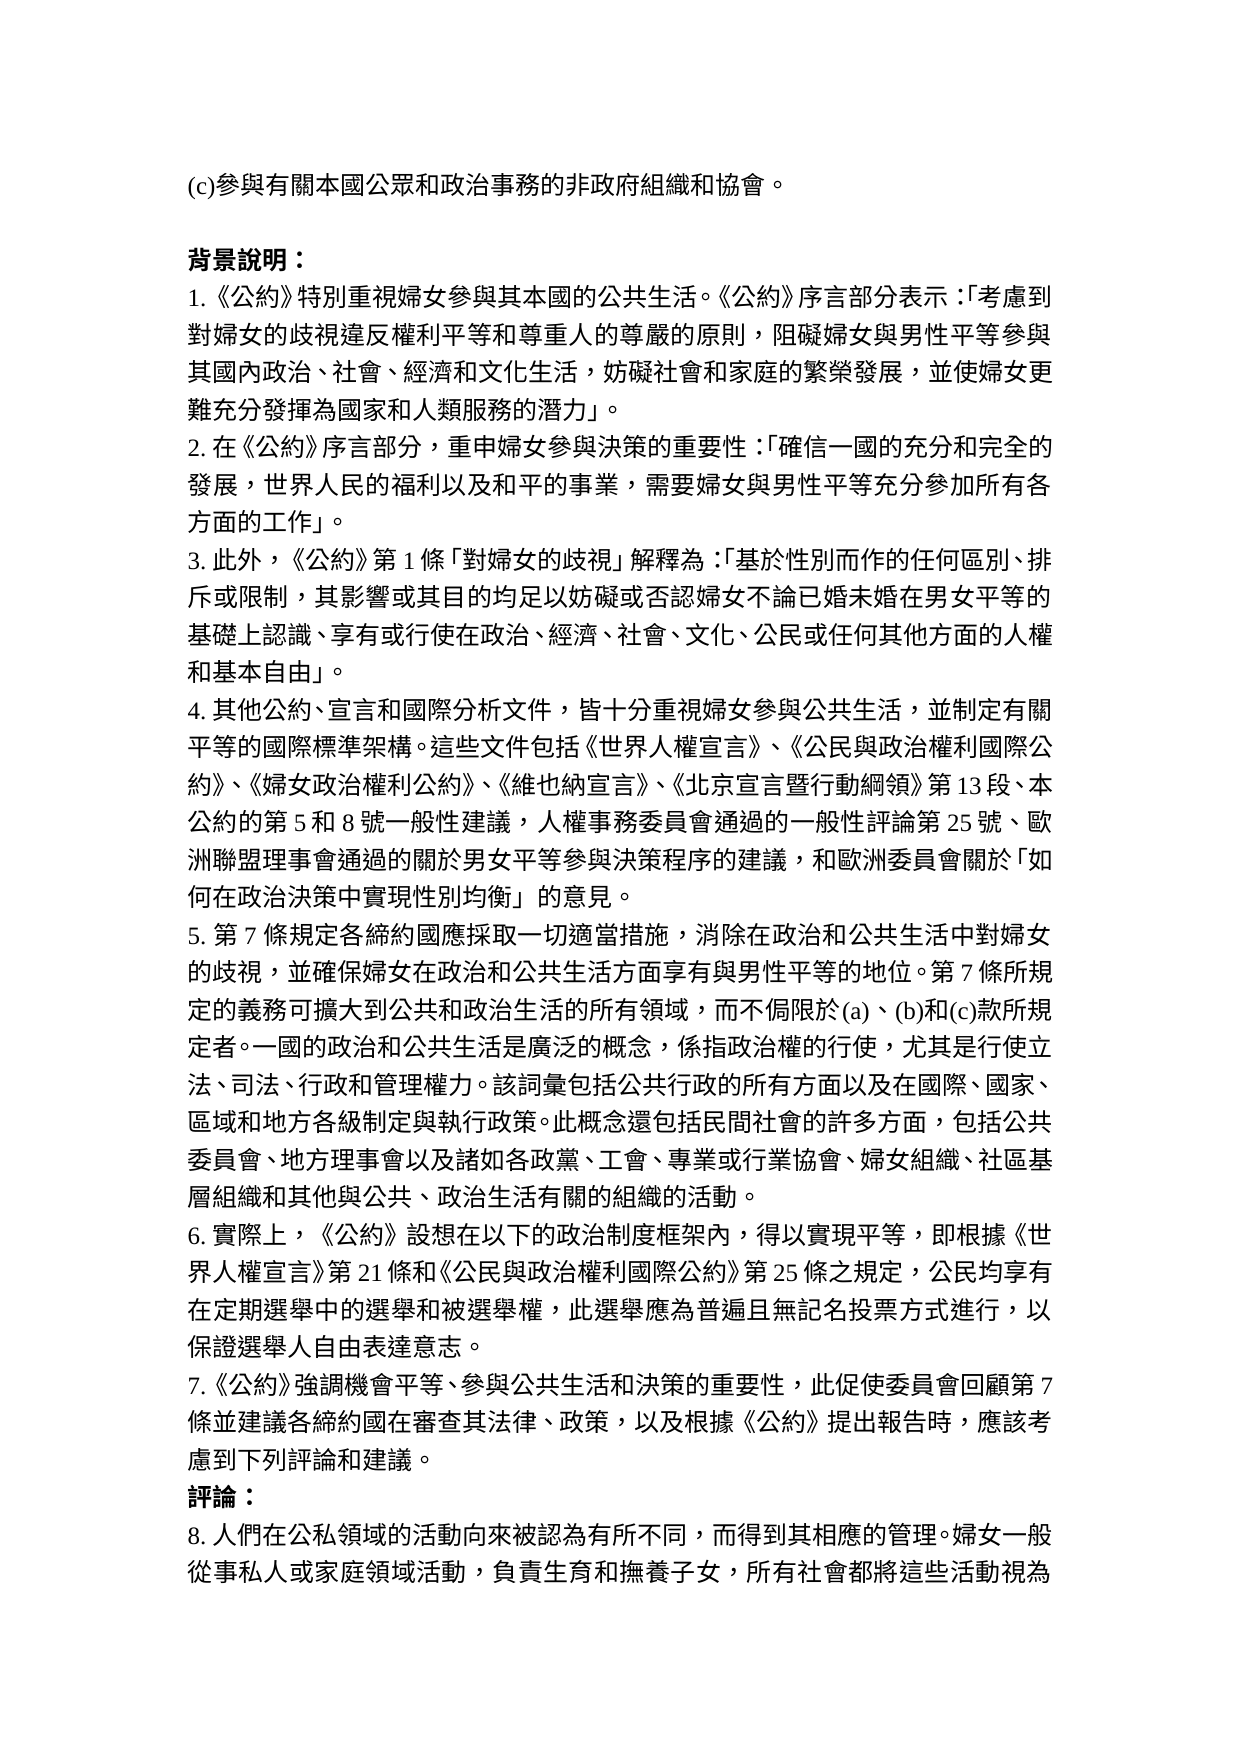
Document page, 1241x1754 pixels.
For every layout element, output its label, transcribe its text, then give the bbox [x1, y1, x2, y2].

text 5. 第7 條規定各締約國應採取一切適當措施，消除在政治和公共生活中對婦女的歧視，並確保婦女在政治和公共生活方面享有與男性平等的地位。第7條所規定的義務可擴大到公共和政治生活的所有領域，而不侷限於(a)、(b)和(c)款所規定者。一國的政治和公共生活是廣泛的概念，係指政治權的行使，尤其是行使立法、司法、行政和管理權力。該詞彙包括公共行政的所有方面以及在國際、國家、區域和地方各級制定與執行政策。此概念還包括民間社會的許多方面，包括公共委員會、地方理事會以及諸如各政黨、工會、專業或行業協會、婦女組織、社區基層組織和其他與公共、政治生活有關的組織的活動。 [187, 914, 1053, 1214]
text 背景說明： [187, 239, 1053, 277]
text 4. 其他公約、宣言和國際分析文件，皆十分重視婦女參與公共生活，並制定有關平等的國際標準架構。這些文件包括《世界人權宣言》、《公民與政治權利國際公約》、《婦女政治權利公約》、《維也納宣言》、《北京宣言暨行動綱領》第13段、本公約的第5和8號一般性建議，人權事務委員會通過的一般性評論第25號、歐洲聯盟理事會通過的關於男女平等參與決策程序的建議，和歐洲委員會關於「如何在政治決策中實現性別均衡」的意見。 [187, 689, 1053, 914]
text 評論： [187, 1477, 1053, 1514]
text 2. 在《公約》序言部分，重申婦女參與決策的重要性：「確信一國的充分和完全的發展，世界人民的福利以及和平的事業，需要婦女與男性平等充分參加所有各方面的工作」。 [187, 427, 1053, 539]
text 3. 此外，《公約》第1條「對婦女的歧視」解釋為：「基於性別而作的任何區別、排斥或限制，其影響或其目的均足以妨礙或否認婦女不論已婚未婚在男女平等的基礎上認識、享有或行使在政治、經濟、社會、文化、公民或任何其他方面的人權和基本自由」。 [187, 539, 1053, 689]
text 8. 人們在公私領域的活動向來被認為有所不同，而得到其相應的管理。婦女一般從事私人或家庭領域活動，負責生育和撫養子女，所有社會都將這些活動視為 [187, 1514, 1053, 1589]
text (c)參與有關本國公眾和政治事務的非政府組織和協會。 [187, 164, 1053, 202]
text 7. 《公約》強調機會平等、參與公共生活和決策的重要性，此促使委員會回顧第7條並建議各締約國在審查其法律、政策，以及根據《公約》提出報告時，應該考慮到下列評論和建議。 [187, 1364, 1053, 1477]
text 6. 實際上，《公約》設想在以下的政治制度框架內，得以實現平等，即根據《世界人權宣言》第21條和《公民與政治權利國際公約》第25條之規定，公民均享有在定期選舉中的選舉和被選舉權，此選舉應為普遍且無記名投票方式進行，以保證選舉人自由表達意志。 [187, 1214, 1053, 1364]
text 1. 《公約》特別重視婦女參與其本國的公共生活。《公約》序言部分表示：「考慮到對婦女的歧視違反權利平等和尊重人的尊嚴的原則，阻礙婦女與男性平等參與其國內政治、社會、經濟和文化生活，妨礙社會和家庭的繁榮發展，並使婦女更難充分發揮為國家和人類服務的潛力」。 [187, 277, 1053, 427]
